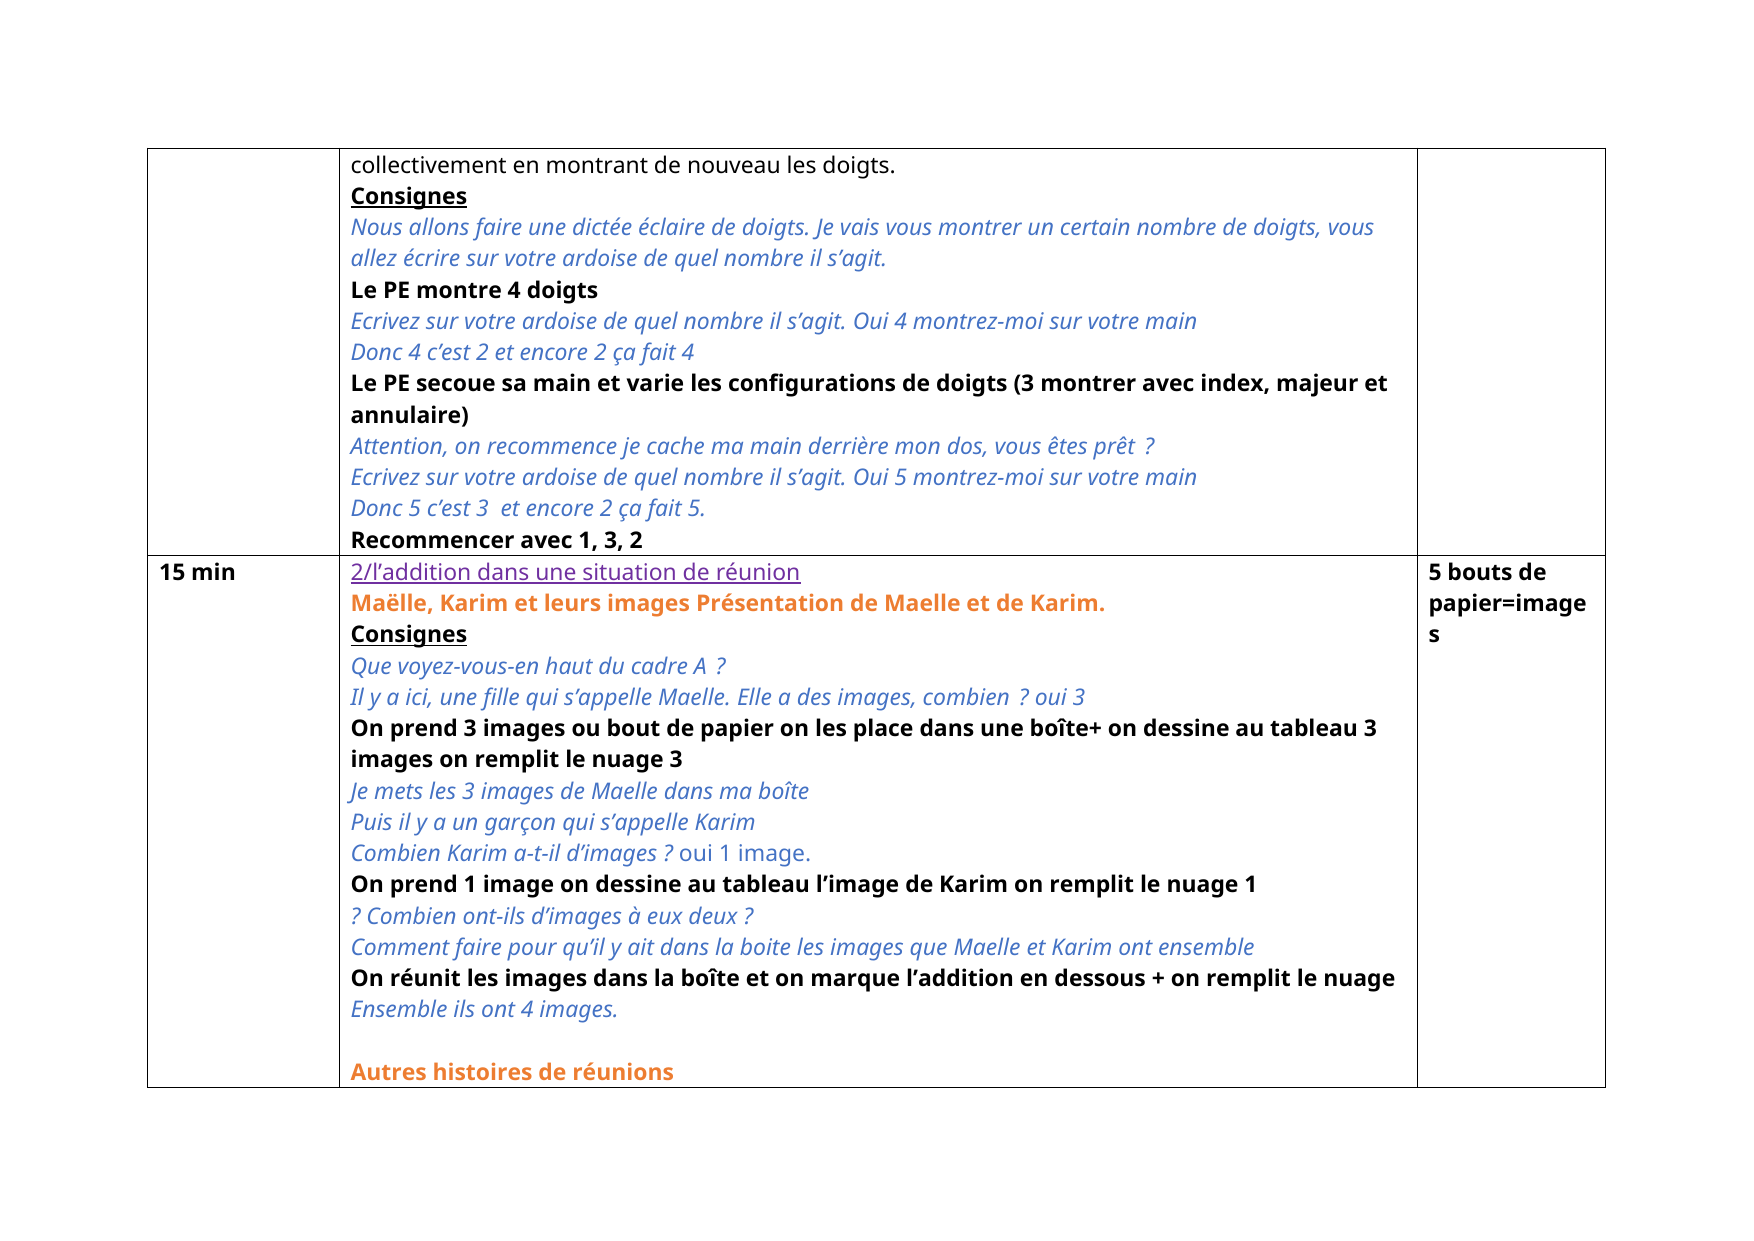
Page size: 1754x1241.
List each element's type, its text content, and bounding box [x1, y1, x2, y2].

table_cell 2/l’addition dans une situation de réunion Maëlle, Karim et leurs images Présentation de Maelle et de Karim. Consignes Que voyez-vous-en haut du cadre A ? Il y a ici, une fille qui s’appelle Maelle. Elle a des images, combien ? oui 3 On prend 3 images ou bout de papier on les place dans une boîte+ on dessine au tableau 3 images on remplit le nuage 3 Je mets les 3 images de Maelle dans ma boîte Puis il y a un garçon qui s’appelle Karim Combien Karim a-t-il d’images ? oui 1 image. On prend 1 image on dessine au tableau l’image de Karim on remplit le nuage 1 ? Combien ont-ils d’images à eux deux ? Comment faire pour qu’il y ait dans la boite les images que Maelle et Karim ont ensemble On réunit les images dans la boîte et on marque l’addition en dessous + on remplit le nuage Ensemble ils ont 4 images. Autres histoires de réunions [340, 556, 1417, 1087]
table_cell 15 min [148, 556, 339, 1087]
table_cell 5 bouts de papier=images [1418, 556, 1605, 1087]
table_cell [148, 149, 339, 555]
table_cell collectivement en montrant de nouveau les doigts. Consignes Nous allons faire une dictée éclaire de doigts. Je vais vous montrer un certain nombre de doigts, vous allez écrire sur votre ardoise de quel nombre il s’agit. Le PE montre 4 doigts Ecrivez sur votre ardoise de quel nombre il s’agit. Oui 4 montrez-moi sur votre main Donc 4 c’est 2 et encore 2 ça fait 4 Le PE secoue sa main et varie les configurations de doigts (3 montrer avec index, majeur et annulaire) Attention, on recommence je cache ma main derrière mon dos, vous êtes prêt ? Ecrivez sur votre ardoise de quel nombre il s’agit. Oui 5 montrez-moi sur votre main Donc 5 c’est 3 et encore 2 ça fait 5. Recommencer avec 1, 3, 2 [340, 149, 1417, 555]
table_cell [1418, 149, 1605, 555]
